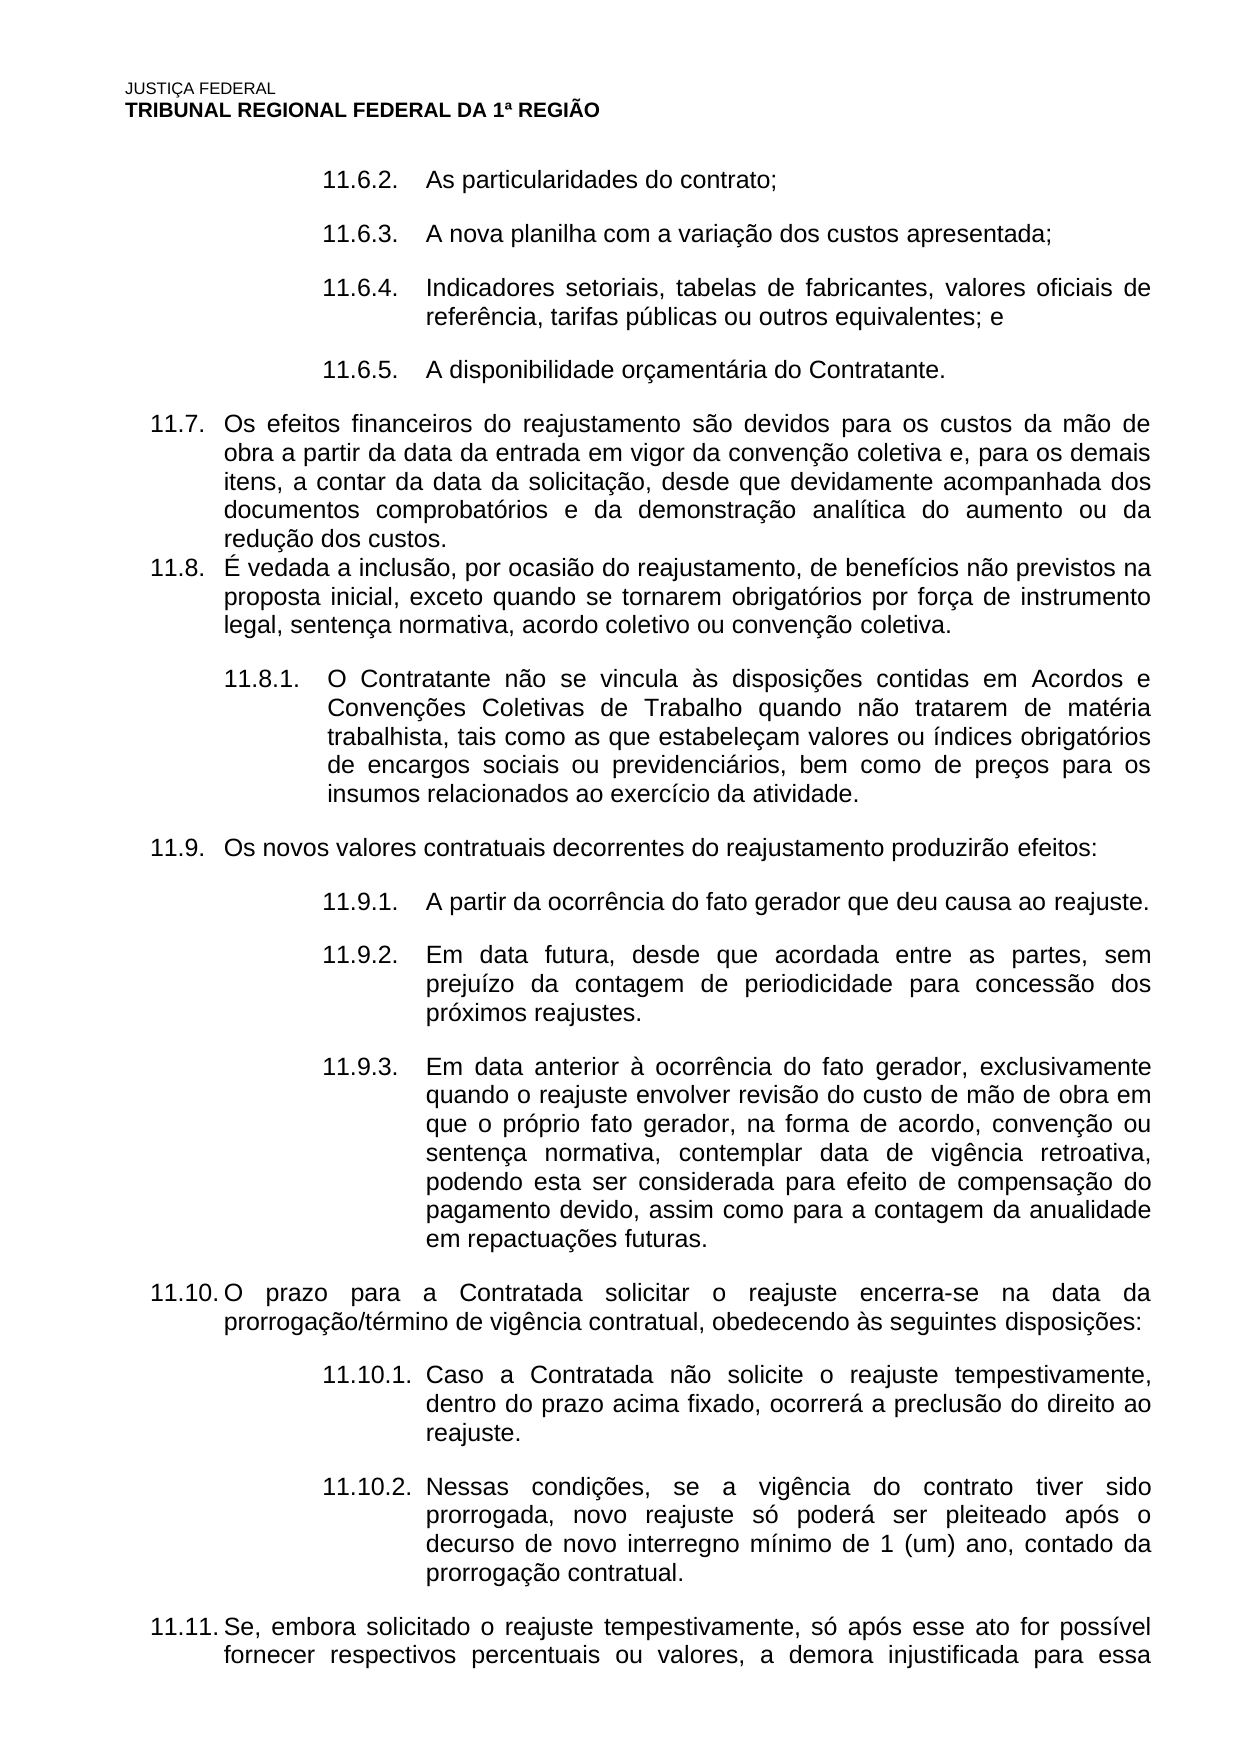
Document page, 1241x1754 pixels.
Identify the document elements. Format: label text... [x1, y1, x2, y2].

list Nessas condições, se a vigência do contrato tiver sido prorrogada, novo reajuste só poderá ser pleiteado após o decurso de novo interregno mínimo de 1 (um) ano, contado da prorrogação contratual. [322, 1472, 1153, 1587]
list Indicadores setoriais, tabelas de fabricantes, valores oficiais de referência, tarifas públicas ou outros equivalentes; e [322, 273, 1153, 330]
list O prazo para a Contratada solicitar o reajuste encerra-se na data da prorrogação/término de vigência contratual, obedecendo às seguintes disposições: [962, 1278, 1152, 1335]
list A partir da ocorrência do fato gerador que deu causa ao reajuste. [969, 886, 1171, 915]
list Em data anterior à ocorrência do fato gerador, exclusivamente quando o reajuste envolver revisão do custo de mão de obra em que o próprio fato gerador, na forma de acordo, convenção ou sentença normativa, contemplar data de vigência retroativa, podendo esta ser considerada para efeito de compensação do pagamento devido, assim como para a contagem da anualidade em repactuações futuras. [962, 1052, 1153, 1253]
list Os novos valores contratuais decorrentes do reajustamento produzirão efeitos: [150, 833, 286, 861]
list As particularidades do contrato; [322, 165, 1171, 194]
list O prazo para a Contratada solicitar o reajuste encerra-se na data da prorrogação/término de vigência contratual, obedecendo às seguintes disposições: [150, 1278, 286, 1335]
list A nova planilha com a variação dos custos apresentada; [322, 219, 1171, 248]
list Os novos valores contratuais decorrentes do reajustamento produzirão efeitos: [969, 833, 1171, 861]
list O Contratante não se vincula às disposições contidas em Acordos e Convenções Coletivas de Trabalho quando não tratarem de matéria trabalhista, tais como as que estabeleçam valores ou índices obrigatórios de encargos sociais ou previdenciários, bem como de preços para os insumos relacionados ao exercício da atividade. [223, 664, 286, 808]
list Os efeitos financeiros do reajustamento são devidos para os custos da mão de obra a partir da data da entrada em vigor da convenção coletiva e, para os demais itens, a contar da data da solicitação, desde que devidamente acompanhada dos documentos comprobatórios e da demonstração analítica do aumento ou da redução dos custos. [969, 409, 1153, 553]
list Caso a Contratada não solicite o reajuste tempestivamente, dentro do prazo acima fixado, ocorrerá a preclusão do direito ao reajuste. [322, 1360, 1152, 1447]
list É vedada a inclusão, por ocasião do reajustamento, de benefícios não previstos na proposta inicial, exceto quando se tornarem obrigatórios por força de instrumento legal, sentença normativa, acordo coletivo ou convenção coletiva. [969, 553, 1153, 639]
list Os efeitos financeiros do reajustamento são devidos para os custos da mão de obra a partir da data da entrada em vigor da convenção coletiva e, para os demais itens, a contar da data da solicitação, desde que devidamente acompanhada dos documentos comprobatórios e da demonstração analítica do aumento ou da redução dos custos. [150, 409, 293, 553]
list É vedada a inclusão, por ocasião do reajustamento, de benefícios não previstos na proposta inicial, exceto quando se tornarem obrigatórios por força de instrumento legal, sentença normativa, acordo coletivo ou convenção coletiva. [150, 553, 293, 639]
list A disponibilidade orçamentária do Contratante. [322, 355, 1171, 384]
list O Contratante não se vincula às disposições contidas em Acordos e Convenções Coletivas de Trabalho quando não tratarem de matéria trabalhista, tais como as que estabeleçam valores ou índices obrigatórios de encargos sociais ou previdenciários, bem como de preços para os insumos relacionados ao exercício da atividade. [969, 664, 1153, 808]
list Se, embora solicitado o reajuste tempestivamente, só após esse ato for possível fornecer respectivos percentuais ou valores, a demora injustificada para essa [150, 1612, 1153, 1669]
list Em data futura, desde que acordada entre as partes, sem prejuízo da contagem de periodicidade para concessão dos próximos reajustes. [969, 940, 1152, 1026]
